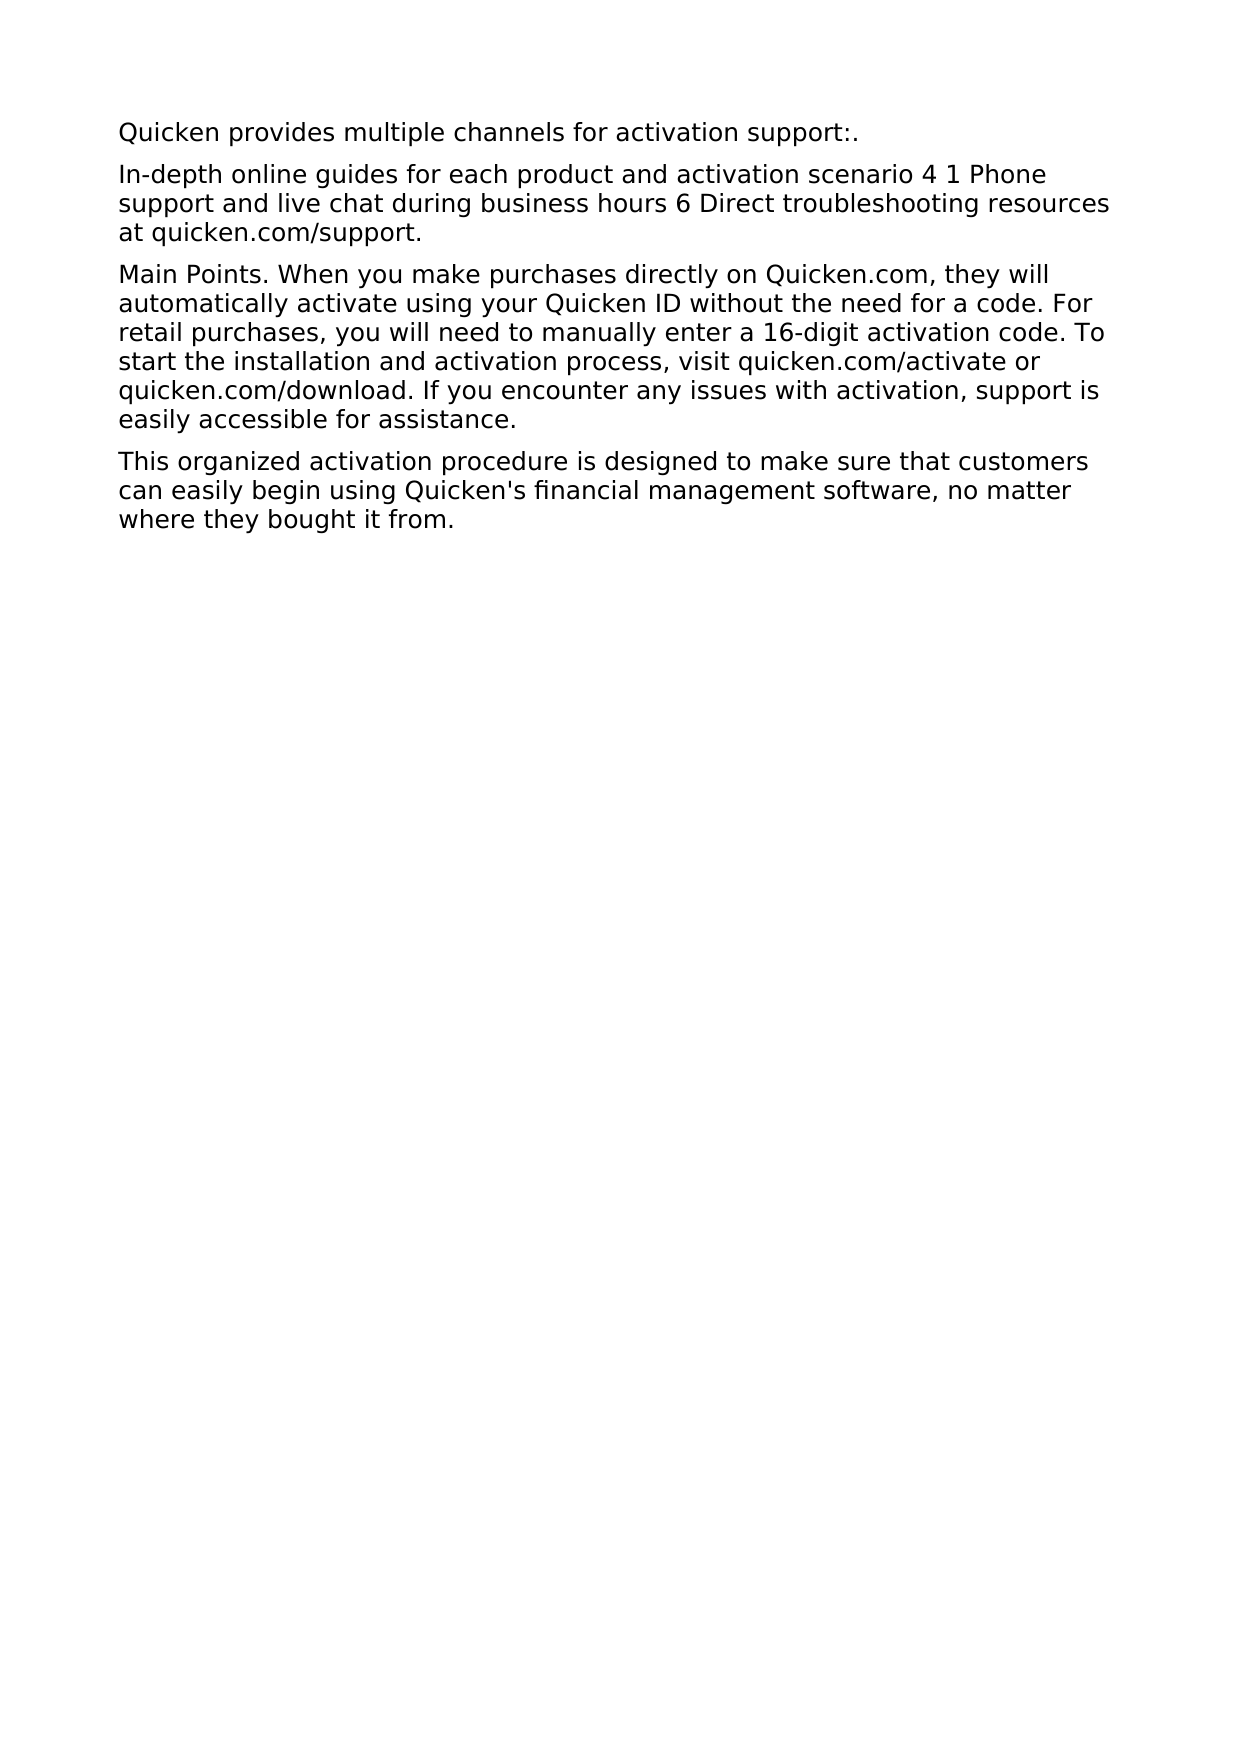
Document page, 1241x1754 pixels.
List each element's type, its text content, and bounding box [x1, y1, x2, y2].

text Main Points. When you make purchases directly on Quicken.com, they will automatically activate using your Quicken ID without the need for a code. For retail purchases, you will need to manually enter a 16-digit activation code. To start the installation and activation process, visit quicken.com/activate or quicken.com/download. If you encounter any issues with activation, support is easily accessible for assistance. [118, 260, 1122, 435]
text In-depth online guides for each product and activation scenario 4 1 Phone support and live chat during business hours 6 Direct troubleshooting resources at quicken.com/support. [118, 160, 1122, 247]
text Quicken provides multiple channels for activation support:. [118, 118, 1122, 147]
text This organized activation procedure is designed to make sure that customers can easily begin using Quicken's financial management software, no matter where they bought it from. [118, 447, 1122, 535]
